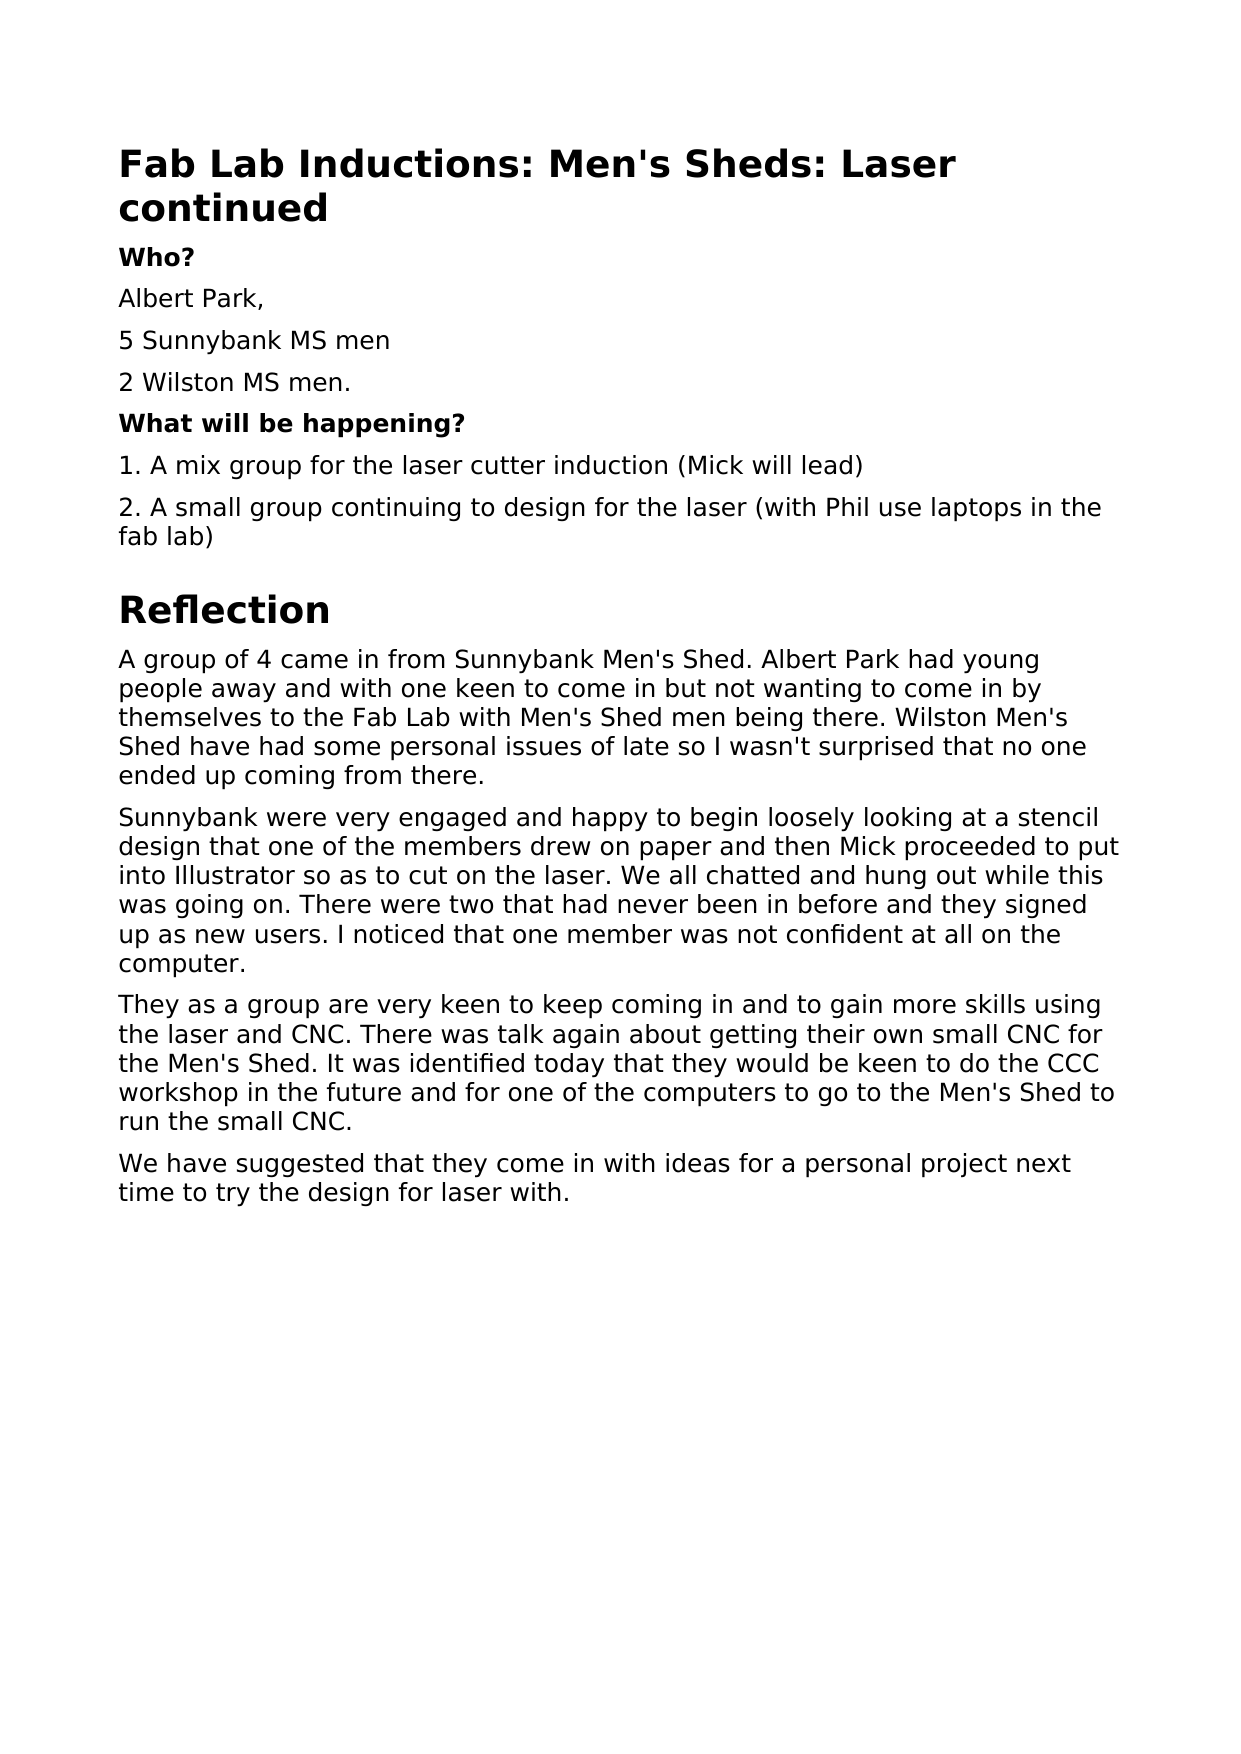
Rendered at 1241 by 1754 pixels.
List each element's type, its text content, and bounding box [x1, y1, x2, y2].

subtitle Fab Lab Inductions: Men's Sheds: Laser continued [118, 143, 1122, 230]
text Who? [118, 243, 1122, 272]
text A group of 4 came in from Sunnybank Men's Shed. Albert Park had young people away and with one keen to come in but not wanting to come in by themselves to the Fab Lab with Men's Shed men being there. Wilston Men's Shed have had some personal issues of late so I wasn't surprised that no one ended up coming from there. [118, 645, 1122, 791]
text 5 Sunnybank MS men [118, 326, 1122, 355]
text 2. A small group continuing to design for the laser (with Phil use laptops in the fab lab) [118, 493, 1122, 551]
text What will be happening? [118, 409, 1122, 439]
text 2 Wilston MS men. [118, 368, 1122, 397]
subtitle Reflection [118, 589, 1122, 632]
text They as a group are very keen to keep coming in and to gain more skills using the laser and CNC. There was talk again about getting their own small CNC for the Men's Shed. It was identified today that they would be keen to do the CCC workshop in the future and for one of the computers to go to the Men's Shed to run the small CNC. [118, 991, 1122, 1137]
text Albert Park, [118, 284, 1122, 314]
text We have suggested that they come in with ideas for a personal project next time to try the design for laser with. [118, 1149, 1122, 1207]
text Sunnybank were very engaged and happy to begin loosely looking at a stencil design that one of the members drew on paper and then Mick proceeded to put into Illustrator so as to cut on the laser. We all chatted and hung out while this was going on. There were two that had never been in before and they signed up as new users. I noticed that one member was not confident at all on the computer. [118, 803, 1122, 978]
text 1. A mix group for the laser cutter induction (Mick will lead) [118, 451, 1122, 480]
